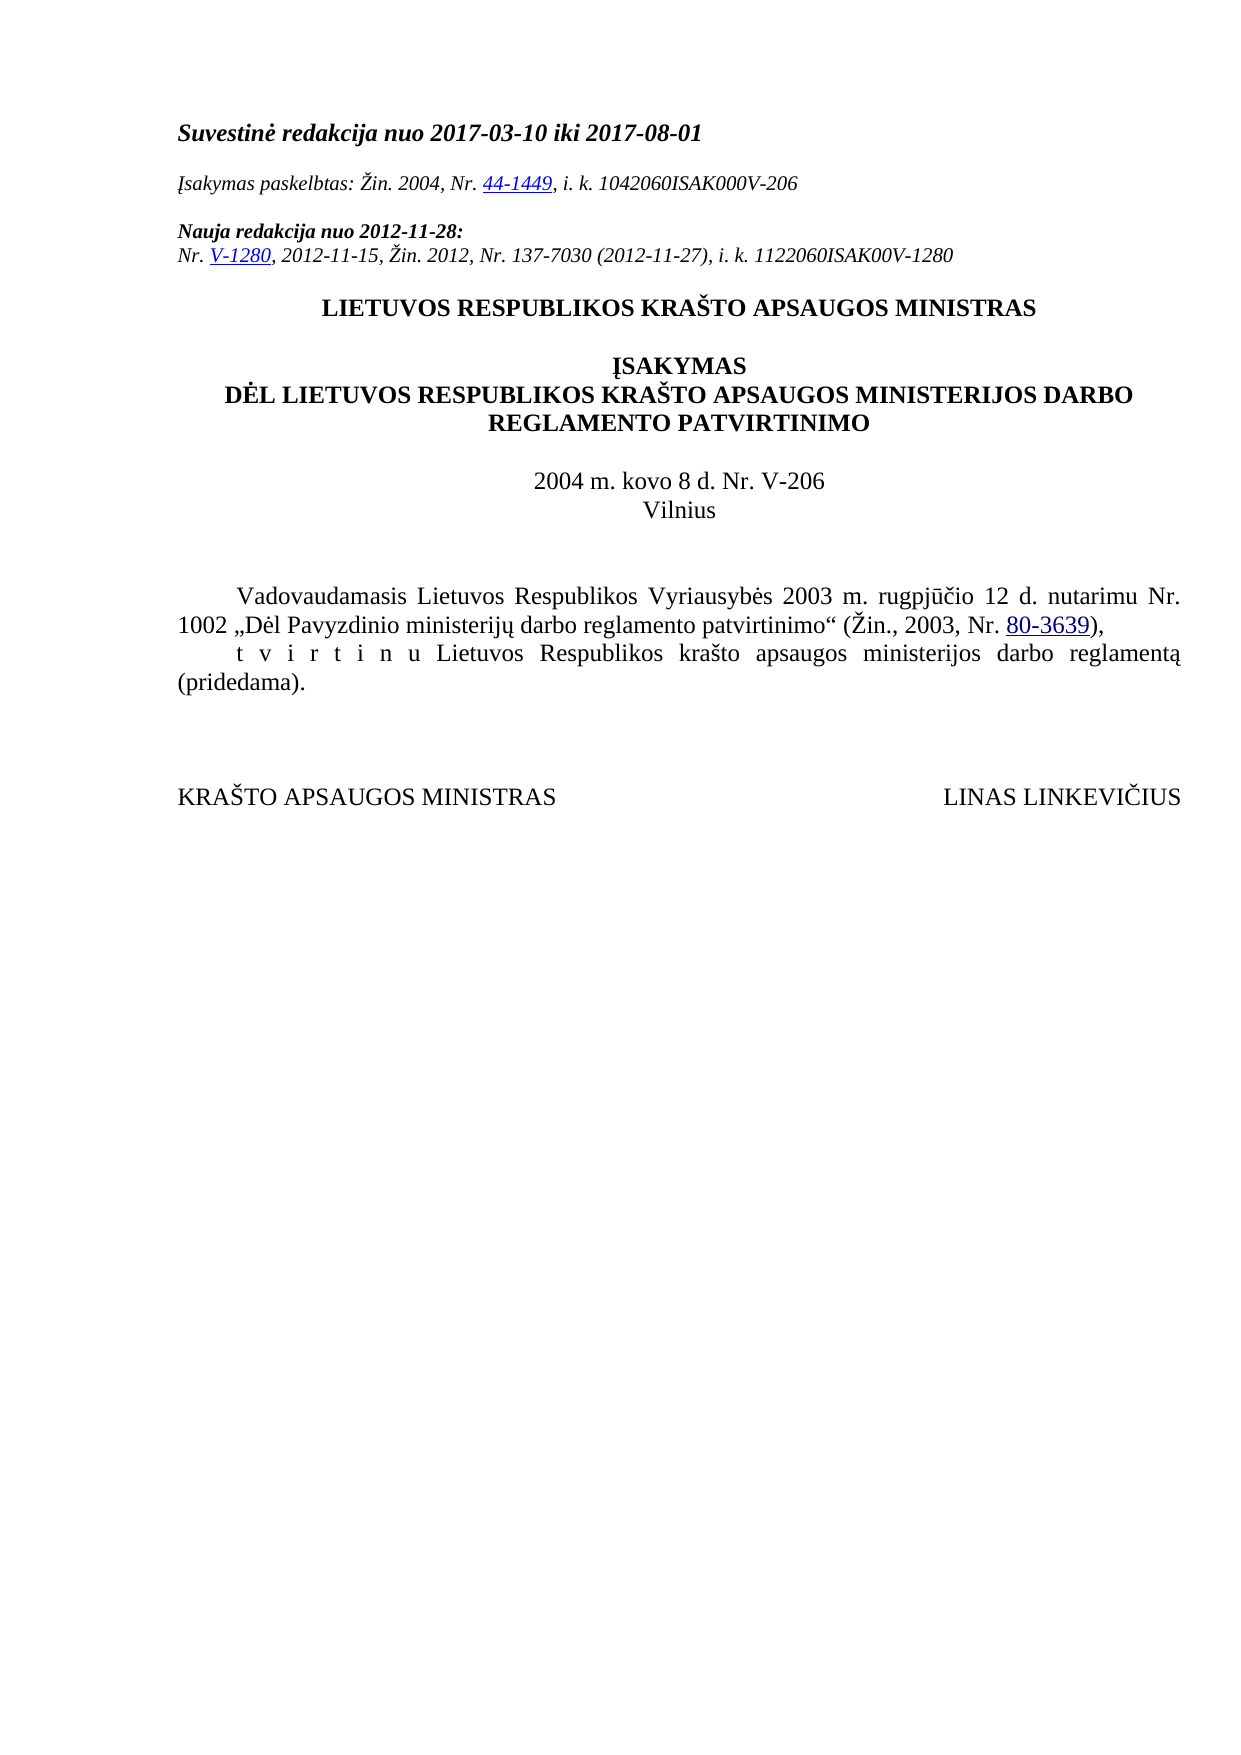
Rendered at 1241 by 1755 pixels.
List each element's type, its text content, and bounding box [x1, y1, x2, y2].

text Nr. V-1280, 2012-11-15, Žin. 2012, Nr. 137-7030 (2012-11-27), i. k. 1122060ISAK00V-1280 [177, 243, 1181, 267]
text Vadovaudamasis Lietuvos Respublikos Vyriausybės 2003 m. rugpjūčio 12 d. nutarimu Nr. 1002 „Dėl Pavyzdinio ministerijų darbo reglamento patvirtinimo“ (Žin., 2003, Nr. 80-3639), [177, 581, 1181, 638]
text 2004 m. kovo 8 d. Nr. V-206 [177, 466, 1181, 495]
text DĖL LIETUVOS RESPUBLIKOS KRAŠTO APSAUGOS MINISTERIJOS DARBO REGLAMENTO PATVIRTINIMO [177, 380, 1181, 437]
text t v i r t i n u Lietuvos Respublikos krašto apsaugos ministerijos darbo reglamentą (pridedama). [177, 638, 1181, 696]
text lietuvos respublikos krašto apsaugos ministras [177, 293, 1181, 322]
text Suvestinė redakcija nuo 2017-03-10 iki 2017-08-01 [177, 118, 1181, 147]
text Nauja redakcija nuo 2012-11-28: [177, 219, 1181, 243]
text Krašto apsaugos ministras Linas Linkevičius [177, 782, 1181, 811]
text ĮSAKYMAS [177, 351, 1181, 380]
text Įsakymas paskelbtas: Žin. 2004, Nr. 44-1449, i. k. 1042060ISAK000V-206 [177, 171, 1181, 195]
text Vilnius [177, 495, 1181, 523]
